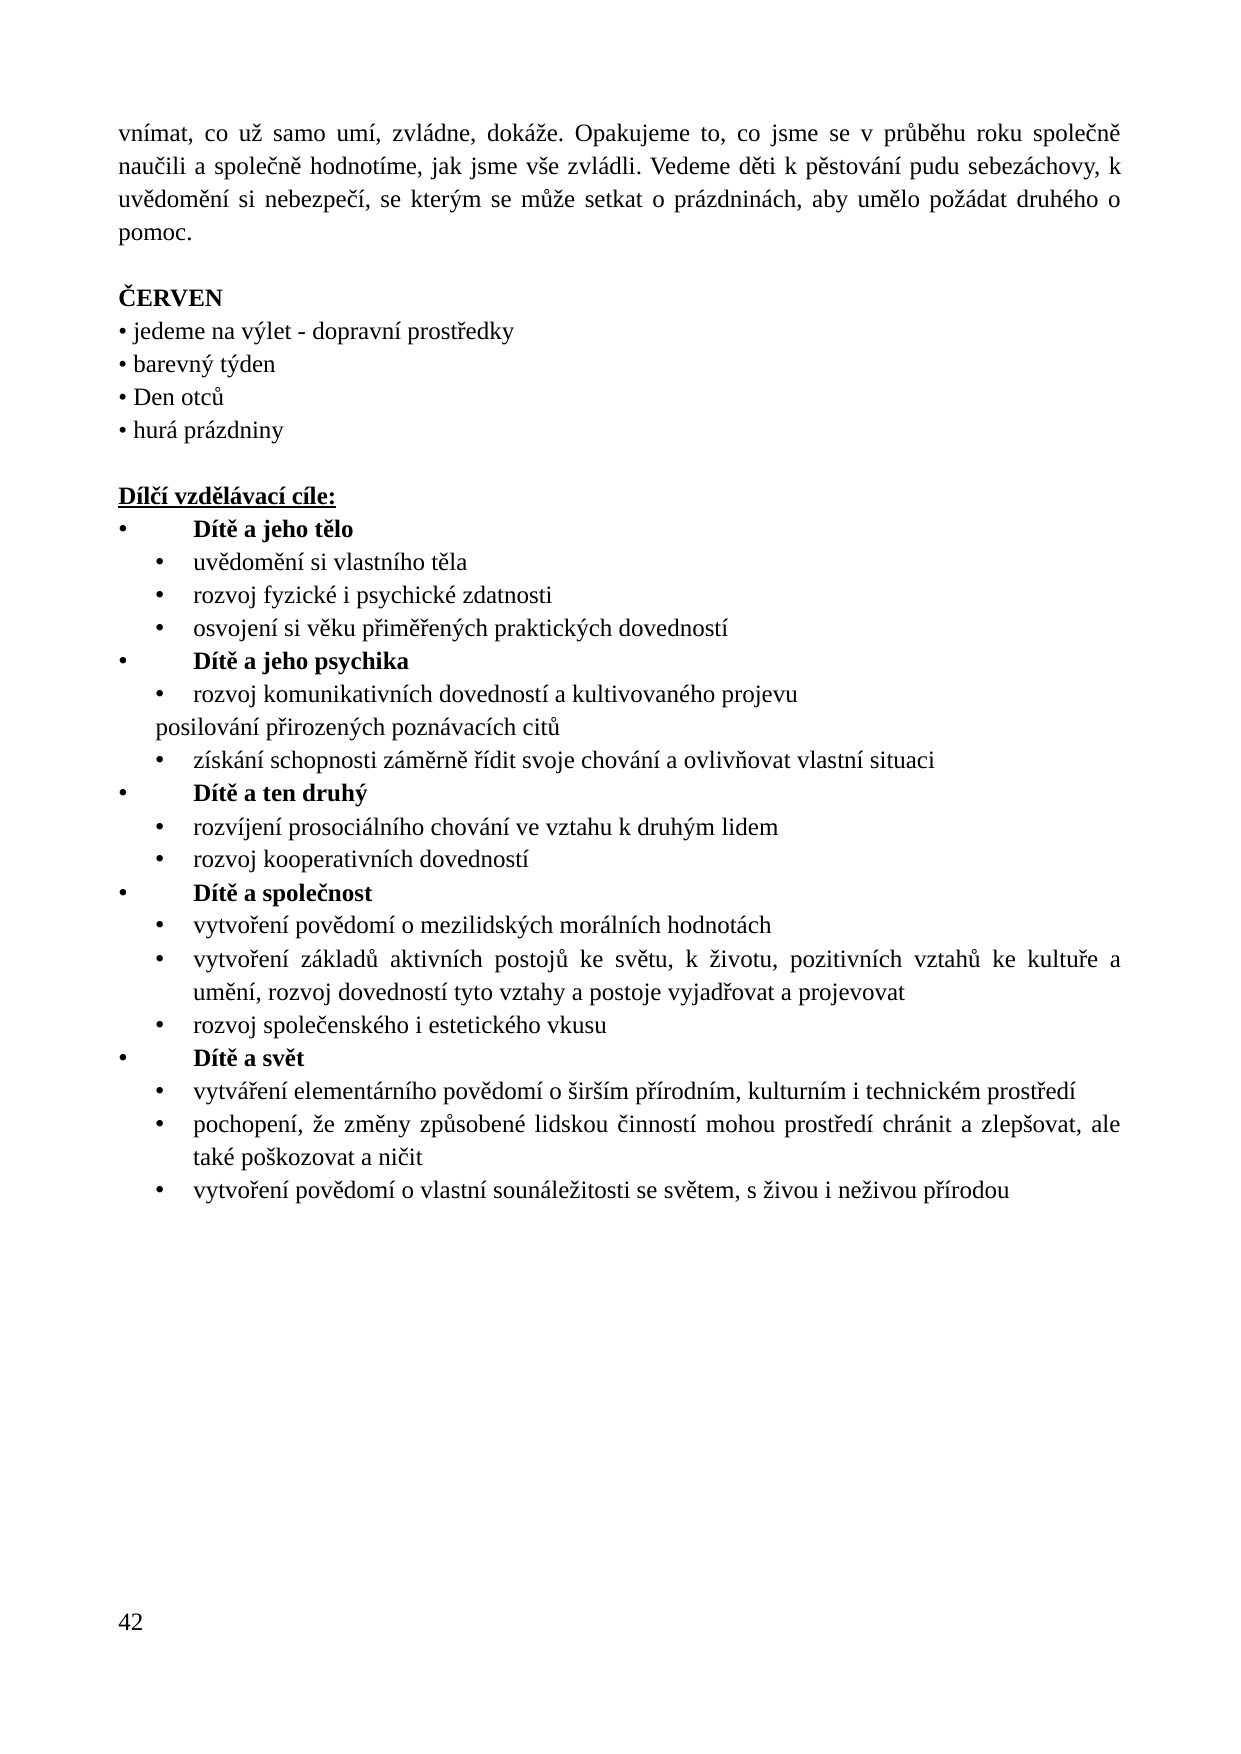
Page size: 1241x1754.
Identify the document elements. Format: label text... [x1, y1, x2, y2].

list pochopení, že změny způsobené lidskou činností mohou prostředí chránit a zlepšovat, ale také poškozovat a ničit [155, 1109, 1122, 1171]
list Dítě a svět [118, 1043, 1122, 1071]
text • barevný týden [118, 349, 1122, 378]
list Dítě a jeho psychika [118, 646, 1122, 675]
list Dítě a jeho tělo [118, 514, 1122, 543]
list Dítě a společnost [118, 878, 1122, 906]
text Dílčí vzdělávací cíle: [118, 481, 1122, 510]
list získání schopnosti záměrně řídit svoje chování a ovlivňovat vlastní situaci [155, 746, 1122, 774]
list vytvoření základů aktivních postojů ke světu, k životu, pozitivních vztahů ke kultuře a umění, rozvoj dovedností tyto vztahy a postoje vyjadřovat a projevovat [155, 944, 1122, 1005]
list osvojení si věku přiměřených praktických dovedností [155, 613, 1122, 642]
list rozvoj komunikativních dovedností a kultivovaného projevu [155, 679, 1122, 708]
list rozvoj kooperativních dovedností [155, 844, 1122, 873]
list rozvíjení prosociálního chování ve vztahu k druhým lidem [155, 812, 1122, 840]
text vnímat, co už samo umí, zvládne, dokáže. Opakujeme to, co jsme se v průběhu roku společně naučili a společně hodnotíme, jak jsme vše zvládli. Vedeme děti k pěstování pudu sebezáchovy, k uvědomění si nebezpečí, se kterým se může setkat o prázdninách, aby umělo požádat druhého o pomoc. [118, 118, 1122, 246]
list rozvoj fyzické i psychické zdatnosti [155, 580, 1122, 609]
text • Den otců [118, 382, 1122, 411]
text • hurá prázdniny [118, 415, 1122, 444]
list vytváření elementárního povědomí o širším přírodním, kulturním i technickém prostředí [155, 1076, 1122, 1104]
text ČERVEN [118, 283, 1122, 312]
list vytvoření povědomí o mezilidských morálních hodnotách [155, 911, 1122, 939]
text posilování přirozených poznávacích citů [155, 712, 1122, 741]
list Dítě a ten druhý [118, 778, 1122, 807]
list vytvoření povědomí o vlastní sounáležitosti se světem, s živou i neživou přírodou [155, 1175, 1122, 1203]
text • jedeme na výlet - dopravní prostředky [118, 316, 1122, 345]
list uvědomění si vlastního těla [155, 547, 1122, 576]
list rozvoj společenského i estetického vkusu [155, 1010, 1122, 1038]
